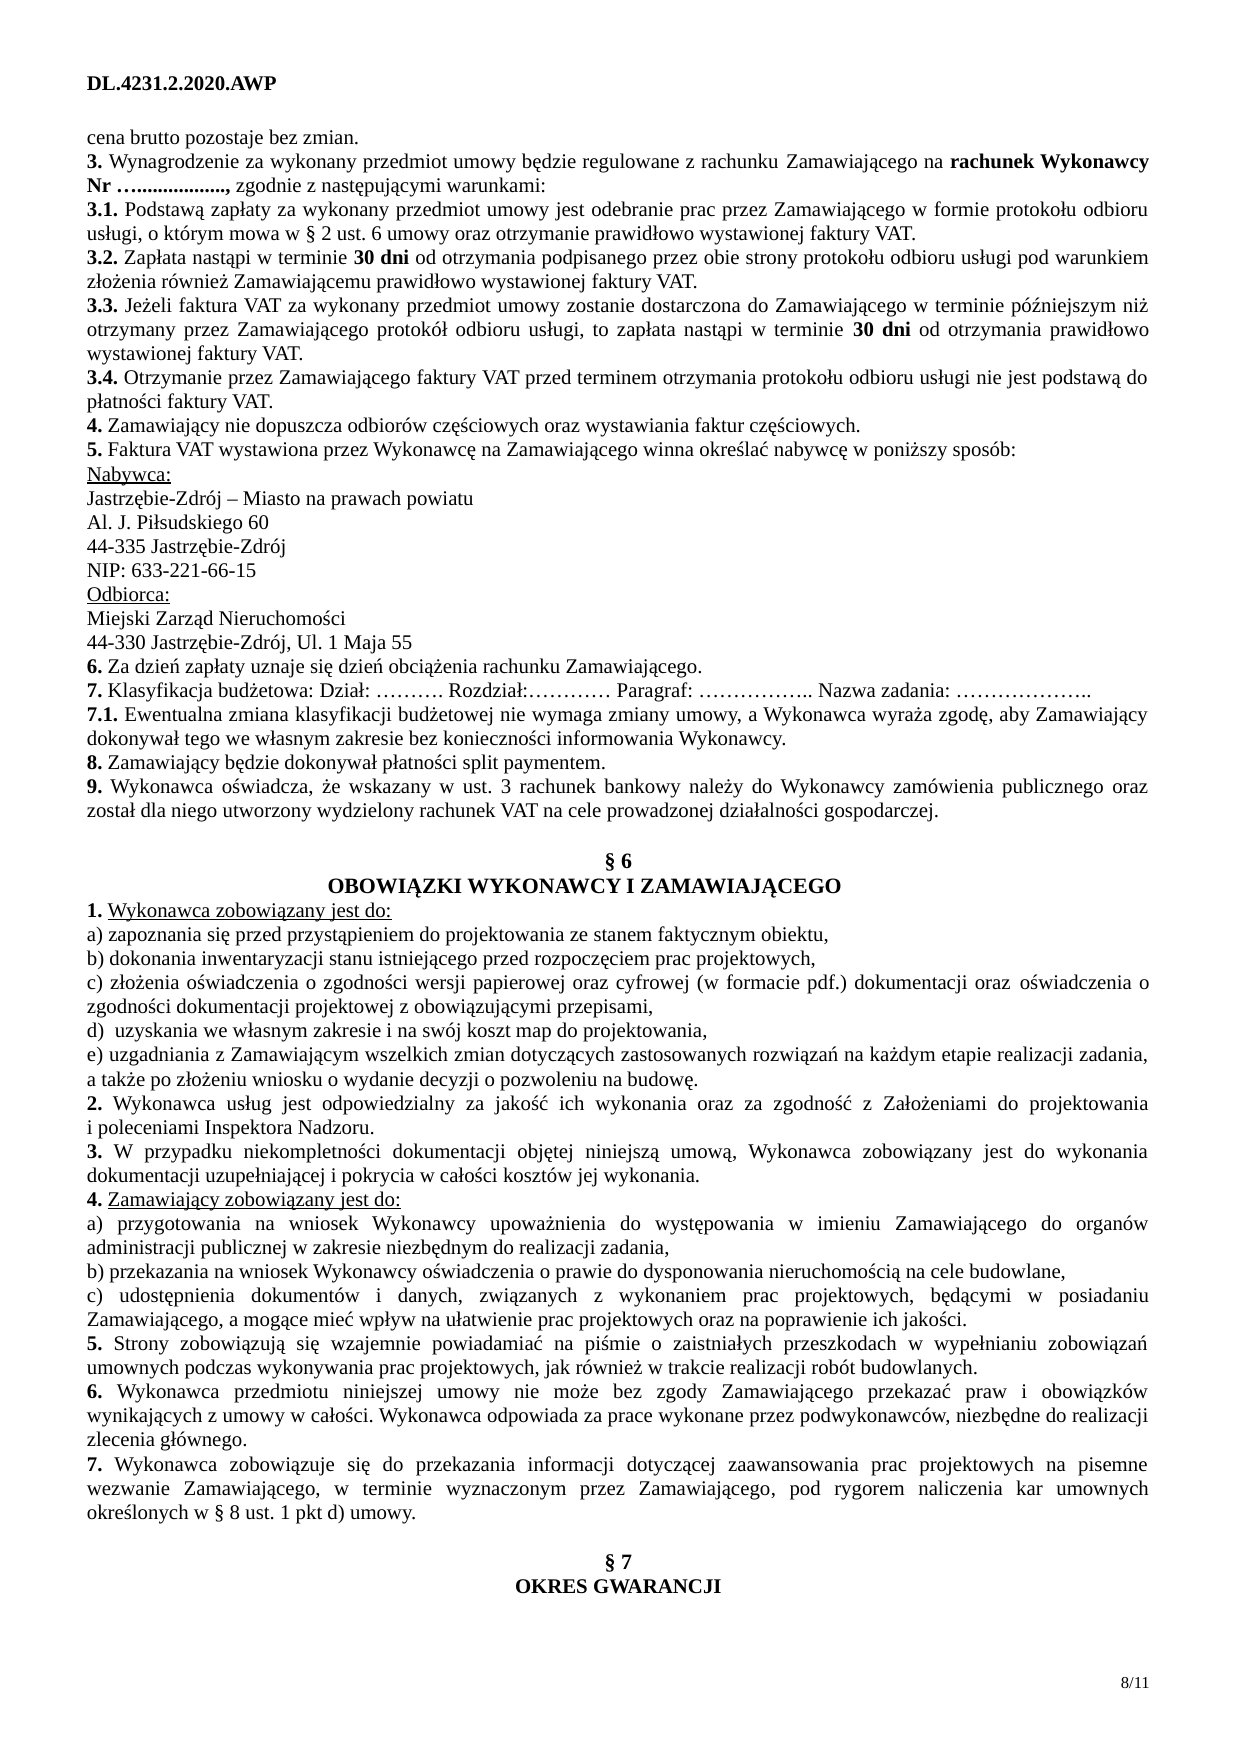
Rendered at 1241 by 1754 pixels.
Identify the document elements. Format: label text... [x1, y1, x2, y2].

text 44-330 Jastrzębie-Zdrój, Ul. 1 Maja 55 [87, 630, 1149, 654]
text Nabywca: [87, 461, 1149, 486]
text 4. Zamawiający nie dopuszcza odbiorów częściowych oraz wystawiania faktur częściowych. [87, 413, 1149, 437]
list e) uzgadniania z Zamawiającym wszelkich zmian dotyczących zastosowanych rozwiązań na każdym etapie realizacji zadania, a także po złożeniu wniosku o wydanie decyzji o pozwoleniu na budowę. [87, 1042, 1149, 1091]
text Odbiorca: [87, 582, 1149, 606]
text OKRES GWARANCJI [87, 1574, 1149, 1598]
text b) dokonania inwentaryzacji stanu istniejącego przed rozpoczęciem prac projektowych, [87, 946, 1149, 970]
text 2. Wykonawca usług jest odpowiedzialny za jakość ich wykonania oraz za zgodność z Założeniami do projektowania i poleceniami Inspektora Nadzoru. [87, 1091, 1149, 1139]
text c) złożenia oświadczenia o zgodności wersji papierowej oraz cyfrowej (w formacie pdf.) dokumentacji oraz oświadczenia o zgodności dokumentacji projektowej z obowiązującymi przepisami, [87, 970, 1149, 1018]
text 6. Za dzień zapłaty uznaje się dzień obciążenia rachunku Zamawiającego. [87, 654, 1149, 678]
text Al. J. Piłsudskiego 60 [87, 509, 1149, 534]
text 3. W przypadku niekompletności dokumentacji objętej niniejszą umową, Wykonawca zobowiązany jest do wykonania dokumentacji uzupełniającej i pokrycia w całości kosztów jej wykonania. [87, 1139, 1149, 1187]
text OBOWIĄZKI WYKONAWCY I ZAMAWIAJĄCEGO [49, 873, 1120, 898]
text a) zapoznania się przed przystąpieniem do projektowania ze stanem faktycznym obiektu, [87, 922, 1149, 946]
text 9. Wykonawca oświadcza, że wskazany w ust. 3 rachunek bankowy należy do Wykonawcy zamówienia publicznego oraz został dla niego utworzony wydzielony rachunek VAT na cele prowadzonej działalności gospodarczej. [87, 774, 1149, 822]
text 7.1. Ewentualna zmiana klasyfikacji budżetowej nie wymaga zmiany umowy, a Wykonawca wyraża zgodę, aby Zamawiający dokonywał tego we własnym zakresie bez konieczności informowania Wykonawcy. [87, 702, 1149, 750]
text 7. Wykonawca zobowiązuje się do przekazania informacji dotyczącej zaawansowania prac projektowych na pisemne wezwanie Zamawiającego, w terminie wyznaczonym przez Zamawiającego, pod rygorem naliczenia kar umownych określonych w § 8 ust. 1 pkt d) umowy. [87, 1451, 1149, 1524]
text 4. Zamawiający zobowiązany jest do: [87, 1187, 1149, 1211]
text Miejski Zarząd Nieruchomości [87, 606, 1149, 630]
text cena brutto pozostaje bez zmian. [87, 124, 1149, 149]
text 3. Wynagrodzenie za wykonany przedmiot umowy będzie regulowane z rachunku Zamawiającego na rachunek Wykonawcy Nr …................., zgodnie z następującymi warunkami: [87, 149, 1149, 197]
text c) udostępnienia dokumentów i danych, związanych z wykonaniem prac projektowych, będącymi w posiadaniu Zamawiającego, a mogące mieć wpływ na ułatwienie prac projektowych oraz na poprawienie ich jakości. [87, 1283, 1149, 1331]
title § 6 [87, 848, 1149, 873]
text 1. Wykonawca zobowiązany jest do: [87, 898, 1149, 922]
text 5. Strony zobowiązują się wzajemnie powiadamiać na piśmie o zaistniałych przeszkodach w wypełnianiu zobowiązań umownych podczas wykonywania prac projektowych, jak również w trakcie realizacji robót budowlanych. [87, 1331, 1149, 1379]
text 3.3. Jeżeli faktura VAT za wykonany przedmiot umowy zostanie dostarczona do Zamawiającego w terminie późniejszym niż otrzymany przez Zamawiającego protokół odbioru usługi, to zapłata nastąpi w terminie 30 dni od otrzymania prawidłowo wystawionej faktury VAT. [87, 293, 1149, 365]
text b) przekazania na wniosek Wykonawcy oświadczenia o prawie do dysponowania nieruchomością na cele budowlane, [87, 1259, 1149, 1283]
text Jastrzębie-Zdrój – Miasto na prawach powiatu [87, 486, 1149, 509]
text 3.4. Otrzymanie przez Zamawiającego faktury VAT przed terminem otrzymania protokołu odbioru usługi nie jest podstawą do płatności faktury VAT. [87, 365, 1149, 413]
text d) uzyskania we własnym zakresie i na swój koszt map do projektowania, [87, 1018, 1149, 1042]
text 8. Zamawiający będzie dokonywał płatności split paymentem. [87, 750, 1149, 774]
text 6. Wykonawca przedmiotu niniejszej umowy nie może bez zgody Zamawiającego przekazać praw i obowiązków wynikających z umowy w całości. Wykonawca odpowiada za prace wykonane przez podwykonawców, niezbędne do realizacji zlecenia głównego. [87, 1379, 1149, 1451]
title § 7 [87, 1549, 1149, 1574]
text 5. Faktura VAT wystawiona przez Wykonawcę na Zamawiającego winna określać nabywcę w poniższy sposób: [87, 437, 1149, 461]
text a) przygotowania na wniosek Wykonawcy upoważnienia do występowania w imieniu Zamawiającego do organów administracji publicznej w zakresie niezbędnym do realizacji zadania, [87, 1211, 1149, 1259]
text 44-335 Jastrzębie-Zdrój [87, 534, 1149, 558]
text 3.1. Podstawą zapłaty za wykonany przedmiot umowy jest odebranie prac przez Zamawiającego w formie protokołu odbioru usługi, o którym mowa w § 2 ust. 6 umowy oraz otrzymanie prawidłowo wystawionej faktury VAT. [87, 197, 1149, 245]
text 3.2. Zapłata nastąpi w terminie 30 dni od otrzymania podpisanego przez obie strony protokołu odbioru usługi pod warunkiem złożenia również Zamawiającemu prawidłowo wystawionej faktury VAT. [87, 245, 1149, 293]
text 7. Klasyfikacja budżetowa: Dział: ………. Rozdział:………… Paragraf: …………….. Nazwa zadania: ……………….. [87, 678, 1149, 702]
text NIP: 633-221-66-15 [87, 558, 1149, 582]
